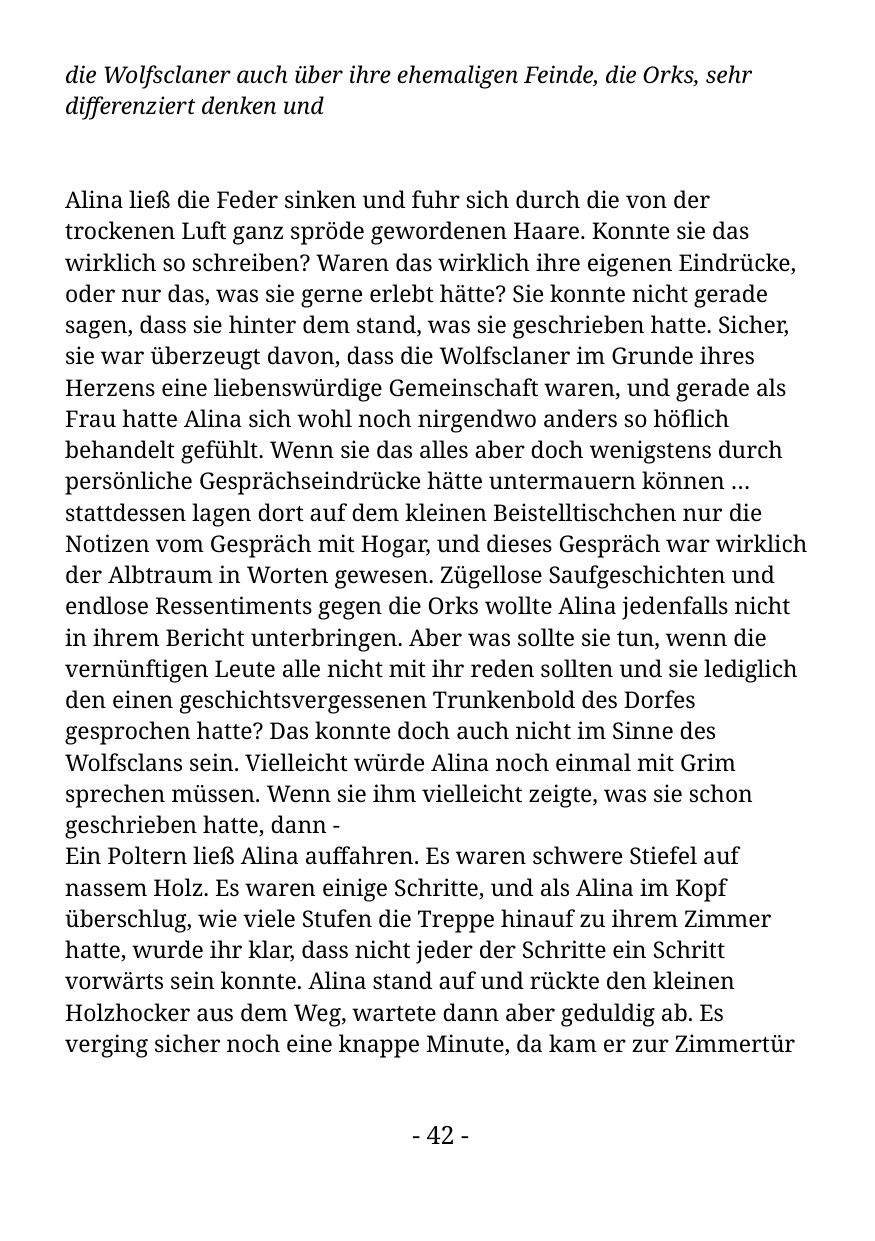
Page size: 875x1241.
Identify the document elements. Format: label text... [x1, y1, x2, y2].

text Alina ließ die Feder sinken und fuhr sich durch die von der trockenen Luft ganz spröde gewordenen Haare. Konnte sie das wirklich so schreiben? Waren das wirklich ihre eigenen Eindrücke, oder nur das, was sie gerne erlebt hätte? Sie konnte nicht gerade sagen, dass sie hinter dem stand, was sie geschrieben hatte. Sicher, sie war überzeugt davon, dass die Wolfsclaner im Grunde ihres Herzens eine liebenswürdige Gemeinschaft waren, und gerade als Frau hatte Alina sich wohl noch nirgendwo anders so höflich behandelt gefühlt. Wenn sie das alles aber doch wenigstens durch persönliche Gesprächseindrücke hätte untermauern können … stattdessen lagen dort auf dem kleinen Beistelltischchen nur die Notizen vom Gespräch mit Hogar, und dieses Gespräch war wirklich der Albtraum in Worten gewesen. Zügellose Saufgeschichten und endlose Ressentiments gegen die Orks wollte Alina jedenfalls nicht in ihrem Bericht unterbringen. Aber was sollte sie tun, wenn die vernünftigen Leute alle nicht mit ihr reden sollten und sie lediglich den einen geschichtsvergessenen Trunkenbold des Dorfes gesprochen hatte? Das konnte doch auch nicht im Sinne des Wolfsclans sein. Vielleicht würde Alina noch einmal mit Grim sprechen müssen. Wenn sie ihm vielleicht zeigte, was sie schon geschrieben hatte, dann - [65, 184, 809, 840]
text die Wolfsclaner auch über ihre ehemaligen Feinde, die Orks, sehr differenziert denken und [65, 59, 809, 122]
text Ein Poltern ließ Alina auffahren. Es waren schwere Stiefel auf nassem Holz. Es waren einige Schritte, und als Alina im Kopf überschlug, wie viele Stufen die Treppe hinauf zu ihrem Zimmer hatte, wurde ihr klar, dass nicht jeder der Schritte ein Schritt vorwärts sein konnte. Alina stand auf und rückte den kleinen Holzhocker aus dem Weg, wartete dann aber geduldig ab. Es verging sicher noch eine knappe Minute, da kam er zur Zimmertür [65, 840, 809, 1059]
